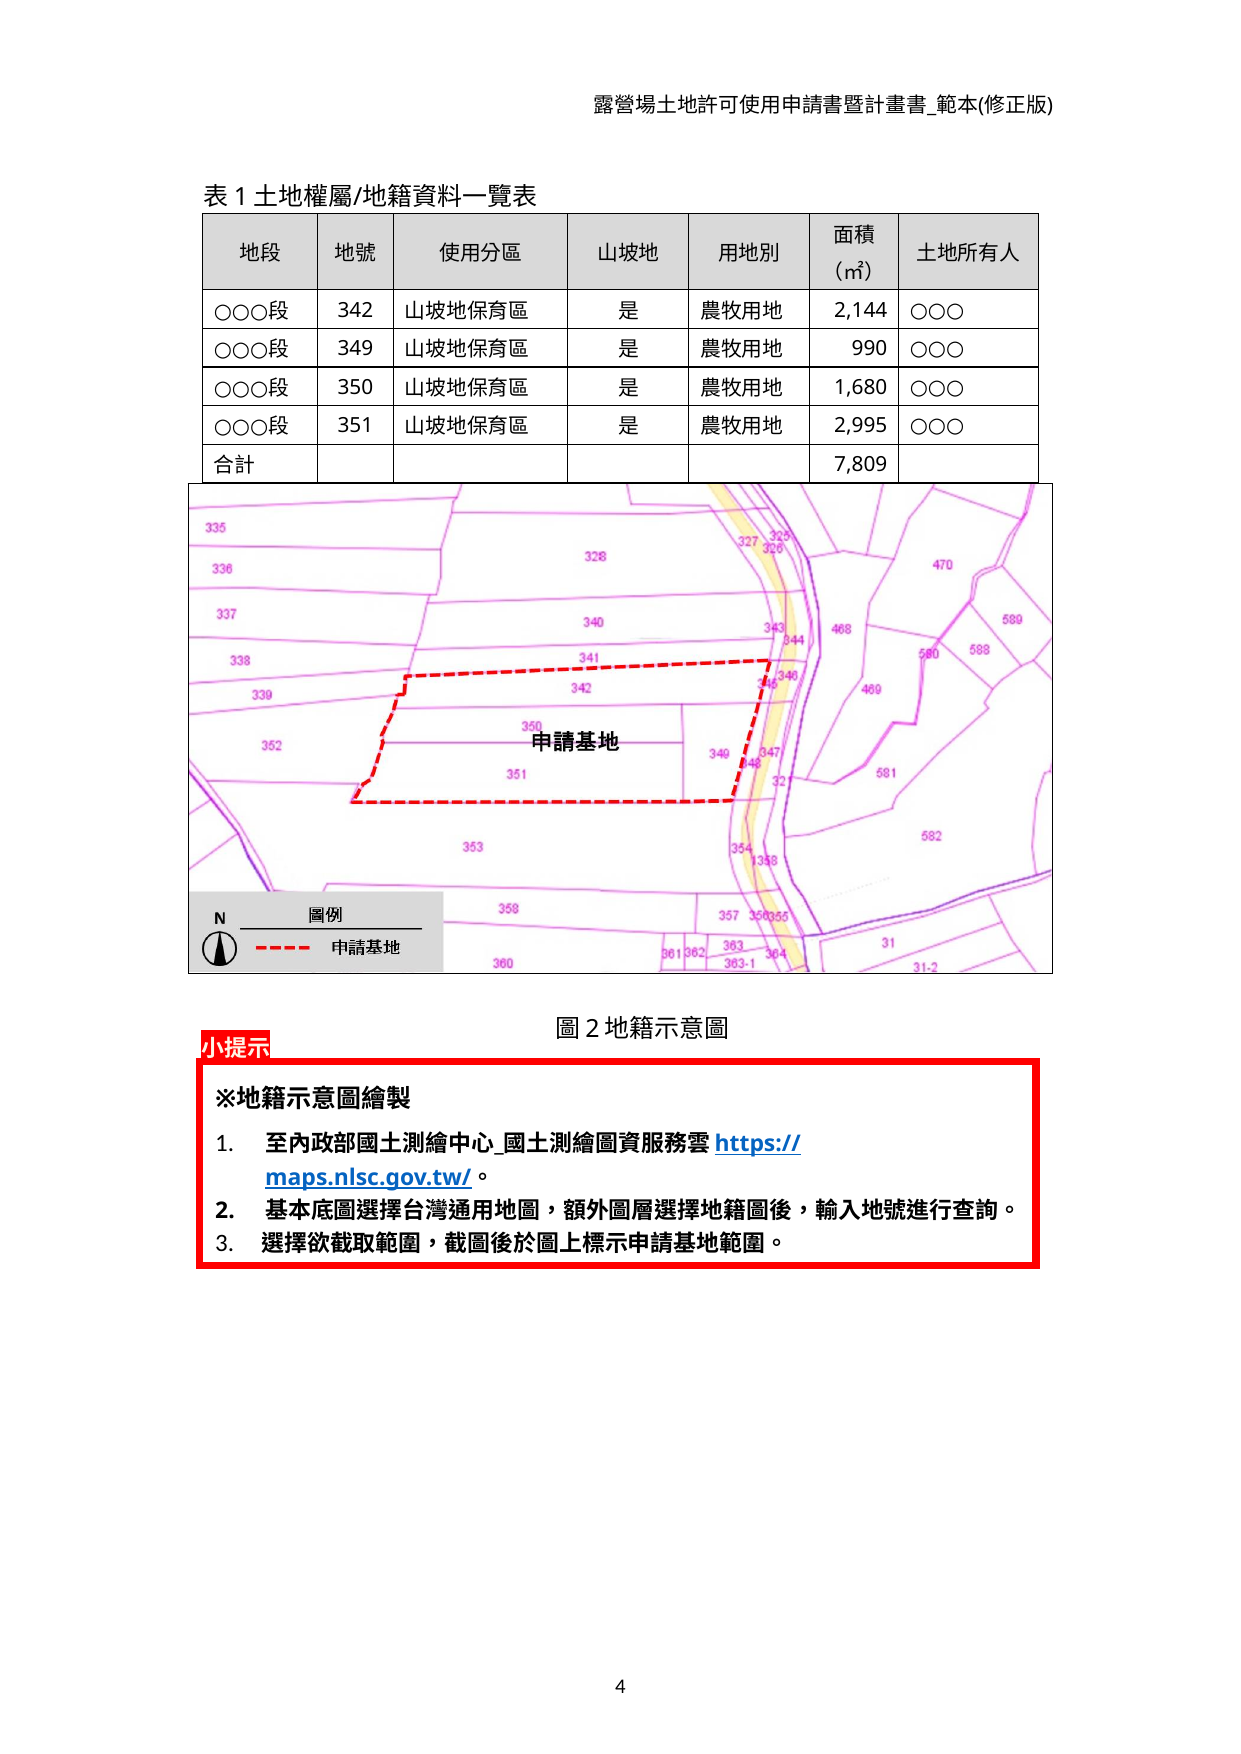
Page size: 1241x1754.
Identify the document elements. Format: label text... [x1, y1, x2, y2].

text ※地籍示意圖繪製 [215, 1081, 1021, 1114]
table_cell 350 [318, 368, 393, 405]
table_cell [899, 445, 1038, 482]
table_cell [568, 445, 688, 482]
table_cell [318, 445, 393, 482]
table_cell ○○○段 [203, 290, 317, 328]
table_cell 349 [318, 329, 393, 366]
table_cell 342 [318, 290, 393, 328]
table_cell ○○○段 [203, 368, 317, 405]
picture [189, 484, 1052, 973]
table_header 土地所有人 [899, 214, 1038, 289]
table_cell 990 [810, 329, 898, 366]
table_cell [689, 445, 809, 482]
table_cell 農牧用地 [689, 329, 809, 366]
list 基本底圖選擇台灣通用地圖，額外圖層選擇地籍圖後，輸入地號進行查詢。 [215, 1192, 1021, 1225]
table_header 用地別 [689, 214, 809, 289]
table_header 地段 [203, 214, 317, 289]
table_header 使用分區 [394, 214, 567, 289]
table_header 面積（㎡） [810, 214, 898, 289]
table_cell 2,995 [810, 406, 898, 443]
table_cell 山坡地保育區 [394, 406, 567, 443]
table_cell 山坡地保育區 [394, 329, 567, 366]
table_cell 1,680 [810, 368, 898, 405]
table_cell 7,809 [810, 445, 898, 482]
table_cell 是 [568, 329, 688, 366]
table_cell 是 [568, 368, 688, 405]
table_cell 是 [568, 406, 688, 443]
text 表1土地權屬/地籍資料一覽表 [203, 176, 1053, 213]
table_cell ○○○段 [203, 406, 317, 443]
table_cell ○○○段 [203, 329, 317, 366]
table_cell [394, 445, 567, 482]
table_cell 是 [568, 290, 688, 328]
list 至內政部國土測繪中心_國土測繪圖資服務雲https://maps.nlsc.gov.tw/。 [215, 1125, 1021, 1192]
table_header 山坡地 [568, 214, 688, 289]
text 小提示 [187, 1036, 284, 1061]
table_cell 山坡地保育區 [394, 290, 567, 328]
table_header 地號 [318, 214, 393, 289]
table_cell ○○○ [899, 290, 1038, 328]
table_cell ○○○ [899, 406, 1038, 443]
table_cell 農牧用地 [689, 368, 809, 405]
table_cell 農牧用地 [689, 406, 809, 443]
list 選擇欲截取範圍，截圖後於圖上標示申請基地範圍。 [215, 1225, 1021, 1258]
table_cell 合計 [203, 445, 317, 482]
table_cell 2,144 [810, 290, 898, 328]
table_cell 農牧用地 [689, 290, 809, 328]
text 圖2地籍示意圖 [227, 1008, 1053, 1046]
table_cell ○○○ [899, 329, 1038, 366]
table_cell ○○○ [899, 368, 1038, 405]
table_cell 351 [318, 406, 393, 443]
table_cell 山坡地保育區 [394, 368, 567, 405]
